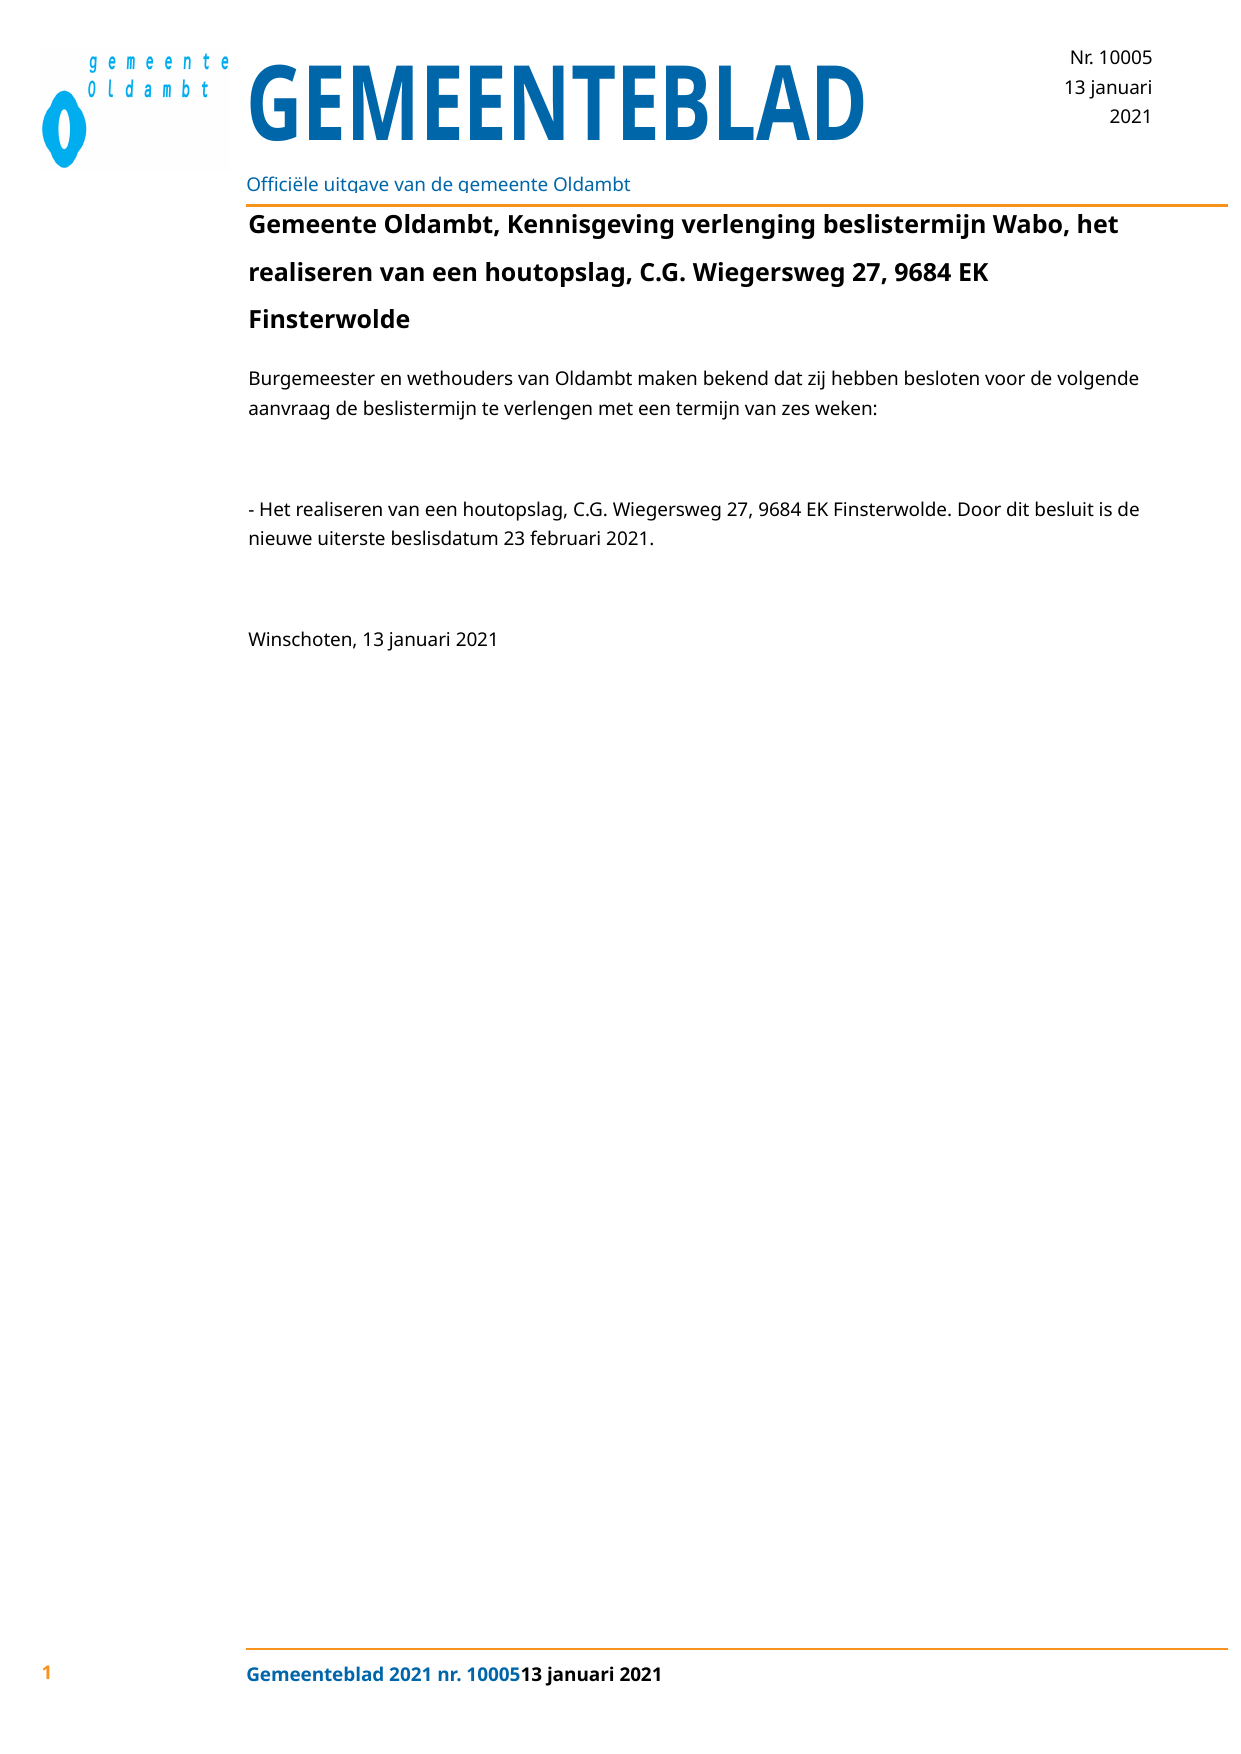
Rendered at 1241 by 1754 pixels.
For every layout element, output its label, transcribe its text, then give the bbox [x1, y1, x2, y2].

picture [41, 47, 231, 172]
text - Het realiseren van een houtopslag, C.G. Wiegersweg 27, 9684 EK Finsterwolde. Door dit besluit is de nieuwe uiterste beslisdatum 23 februari 2021. [248, 496, 1152, 551]
text Burgemeester en wethouders van Oldambt maken bekend dat zij hebben besloten voor de volgende aanvraag de beslistermijn te verlengen met een termijn van zes weken: [248, 366, 1152, 421]
text Winschoten, 13 januari 2021 [248, 626, 1152, 652]
text Gemeente Oldambt, Kennisgeving verlenging beslistermijn Wabo, het realiseren van een houtopslag, C.G. Wiegersweg 27, 9684 EK Finsterwolde [248, 207, 1152, 336]
